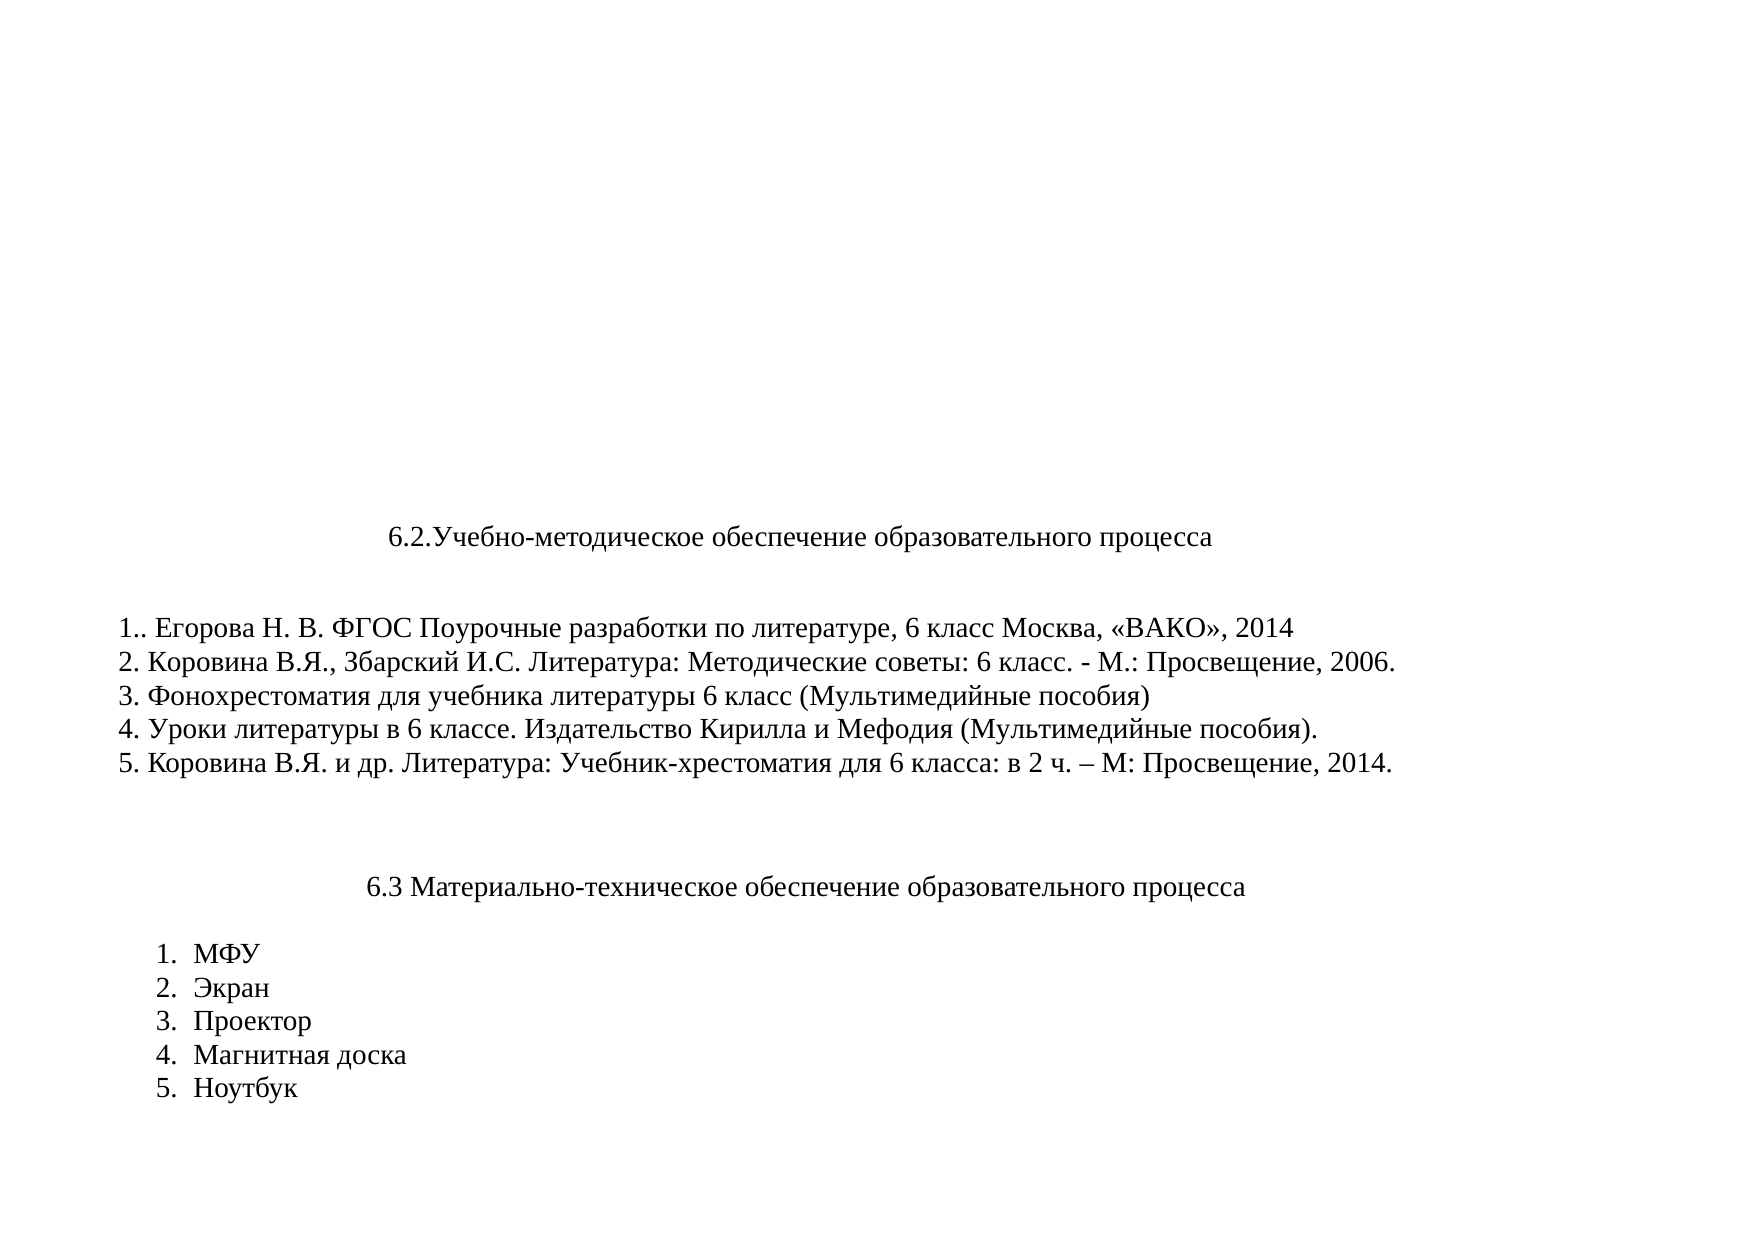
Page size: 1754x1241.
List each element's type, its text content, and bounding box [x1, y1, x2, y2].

text 6.2.Учебно-методическое обеспечение образовательного процесса [118, 519, 1636, 553]
list Проектор [156, 1003, 1636, 1037]
list МФУ [156, 936, 1636, 970]
list Магнитная доска [156, 1037, 1636, 1071]
text 1.. Егорова Н. В. ФГОС Поурочные разработки по литературе, 6 класс Москва, «ВАКО», 2014 [118, 611, 1636, 644]
list Ноутбук [156, 1071, 1636, 1104]
text 2. Коровина В.Я., Збарский И.С. Литература: Методические советы: 6 класс. - М.: Просвещение, 2006. [118, 644, 1636, 678]
text 3. Фонохрестоматия для учебника литературы 6 класс (Мультимедийные пособия) [118, 678, 1636, 711]
text 6.3 Материально-техническое обеспечение образовательного процесса [118, 869, 1636, 903]
text 5. Коровина В.Я. и др. Литература: Учебник-хрестоматия для 6 класса: в 2 ч. – М: Просвещение, 2014. [118, 745, 1636, 778]
text 4. Уроки литературы в 6 классе. Издательство Кирилла и Мефодия (Мультимедийные пособия). [118, 711, 1636, 745]
list Экран [156, 970, 1636, 1003]
